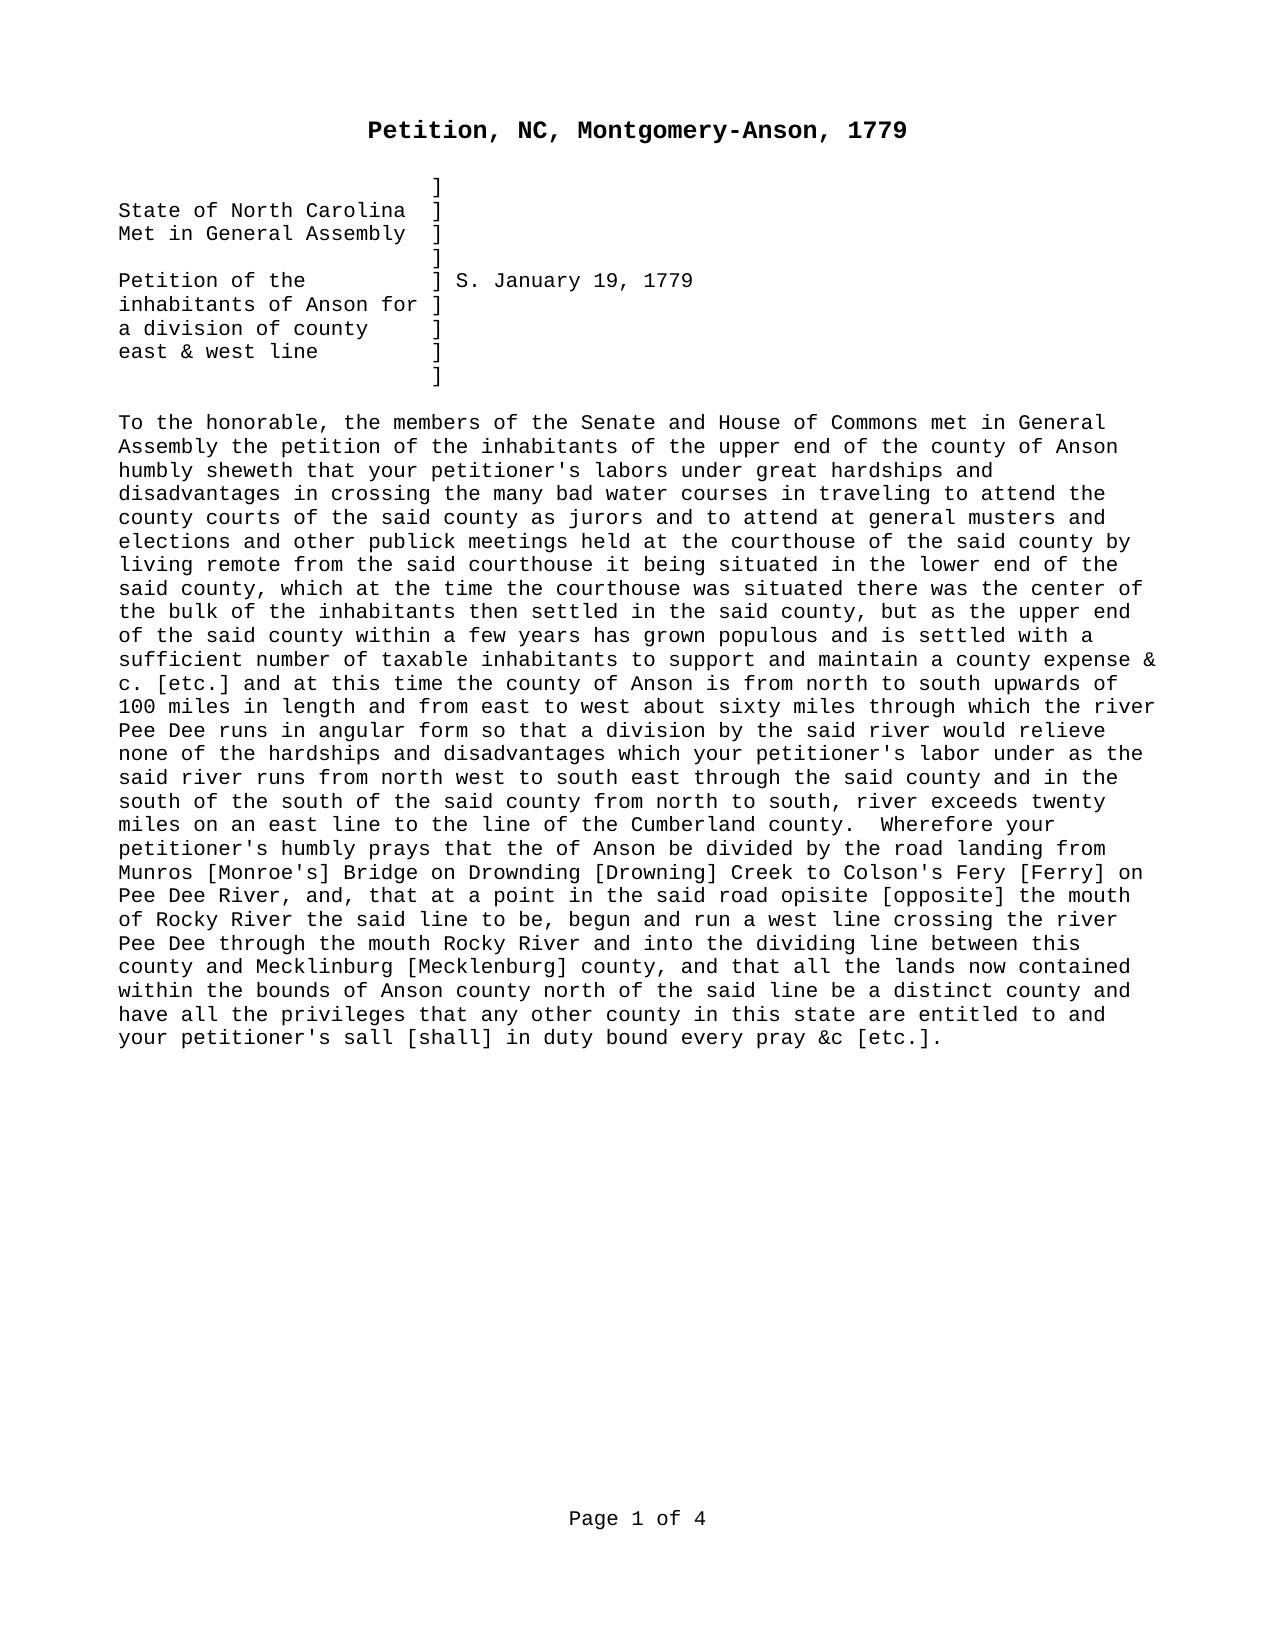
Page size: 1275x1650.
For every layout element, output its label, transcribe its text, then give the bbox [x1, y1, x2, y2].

text ] [118, 365, 1157, 389]
text Met in General Assembly ] [118, 223, 1157, 247]
text State of North Carolina ] [118, 199, 1157, 223]
text ] [118, 176, 1157, 199]
text ] [118, 247, 1157, 271]
text Petition of the ] S. January 19, 1779 [118, 271, 1157, 294]
text east & west line ] [118, 341, 1157, 365]
text inhabitants of Anson for ] [118, 294, 1157, 318]
text a division of county ] [118, 318, 1157, 341]
text To the honorable, the members of the Senate and House of Commons met in General Assembly the petition of the inhabitants of the upper end of the county of Anson humbly sheweth that your petitioner's labors under great hardships and disadvantages in crossing the many bad water courses in traveling to attend the county courts of the said county as jurors and to attend at general musters and elections and other publick meetings held at the courthouse of the said county by living remote from the said courthouse it being situated in the lower end of the said county, which at the time the courthouse was situated there was the center of the bulk of the inhabitants then settled in the said county, but as the upper end of the said county within a few years has grown populous and is settled with a sufficient number of taxable inhabitants to support and maintain a county expense & c. [etc.] and at this time the county of Anson is from north to south upwards of 100 miles in length and from east to west about sixty miles through which the river Pee Dee runs in angular form so that a division by the said river would relieve none of the hardships and disadvantages which your petitioner's labor under as the said river runs from north west to south east through the said county and in the south of the south of the said county from north to south, river exceeds twenty miles on an east line to the line of the Cumberland county. Wherefore your petitioner's humbly prays that the of Anson be divided by the road landing from Munros [Monroe's] Bridge on Drownding [Drowning] Creek to Colson's Fery [Ferry] on Pee Dee River, and, that at a point in the said road opisite [opposite] the mouth of Rocky River the said line to be, begun and run a west line crossing the river Pee Dee through the mouth Rocky River and into the dividing line between this county and Mecklinburg [Mecklenburg] county, and that all the lands now contained within the bounds of Anson county north of the said line be a distinct county and have all the privileges that any other county in this state are entitled to and your petitioner's sall [shall] in duty bound every pray &c [etc.]. [118, 412, 1157, 1051]
